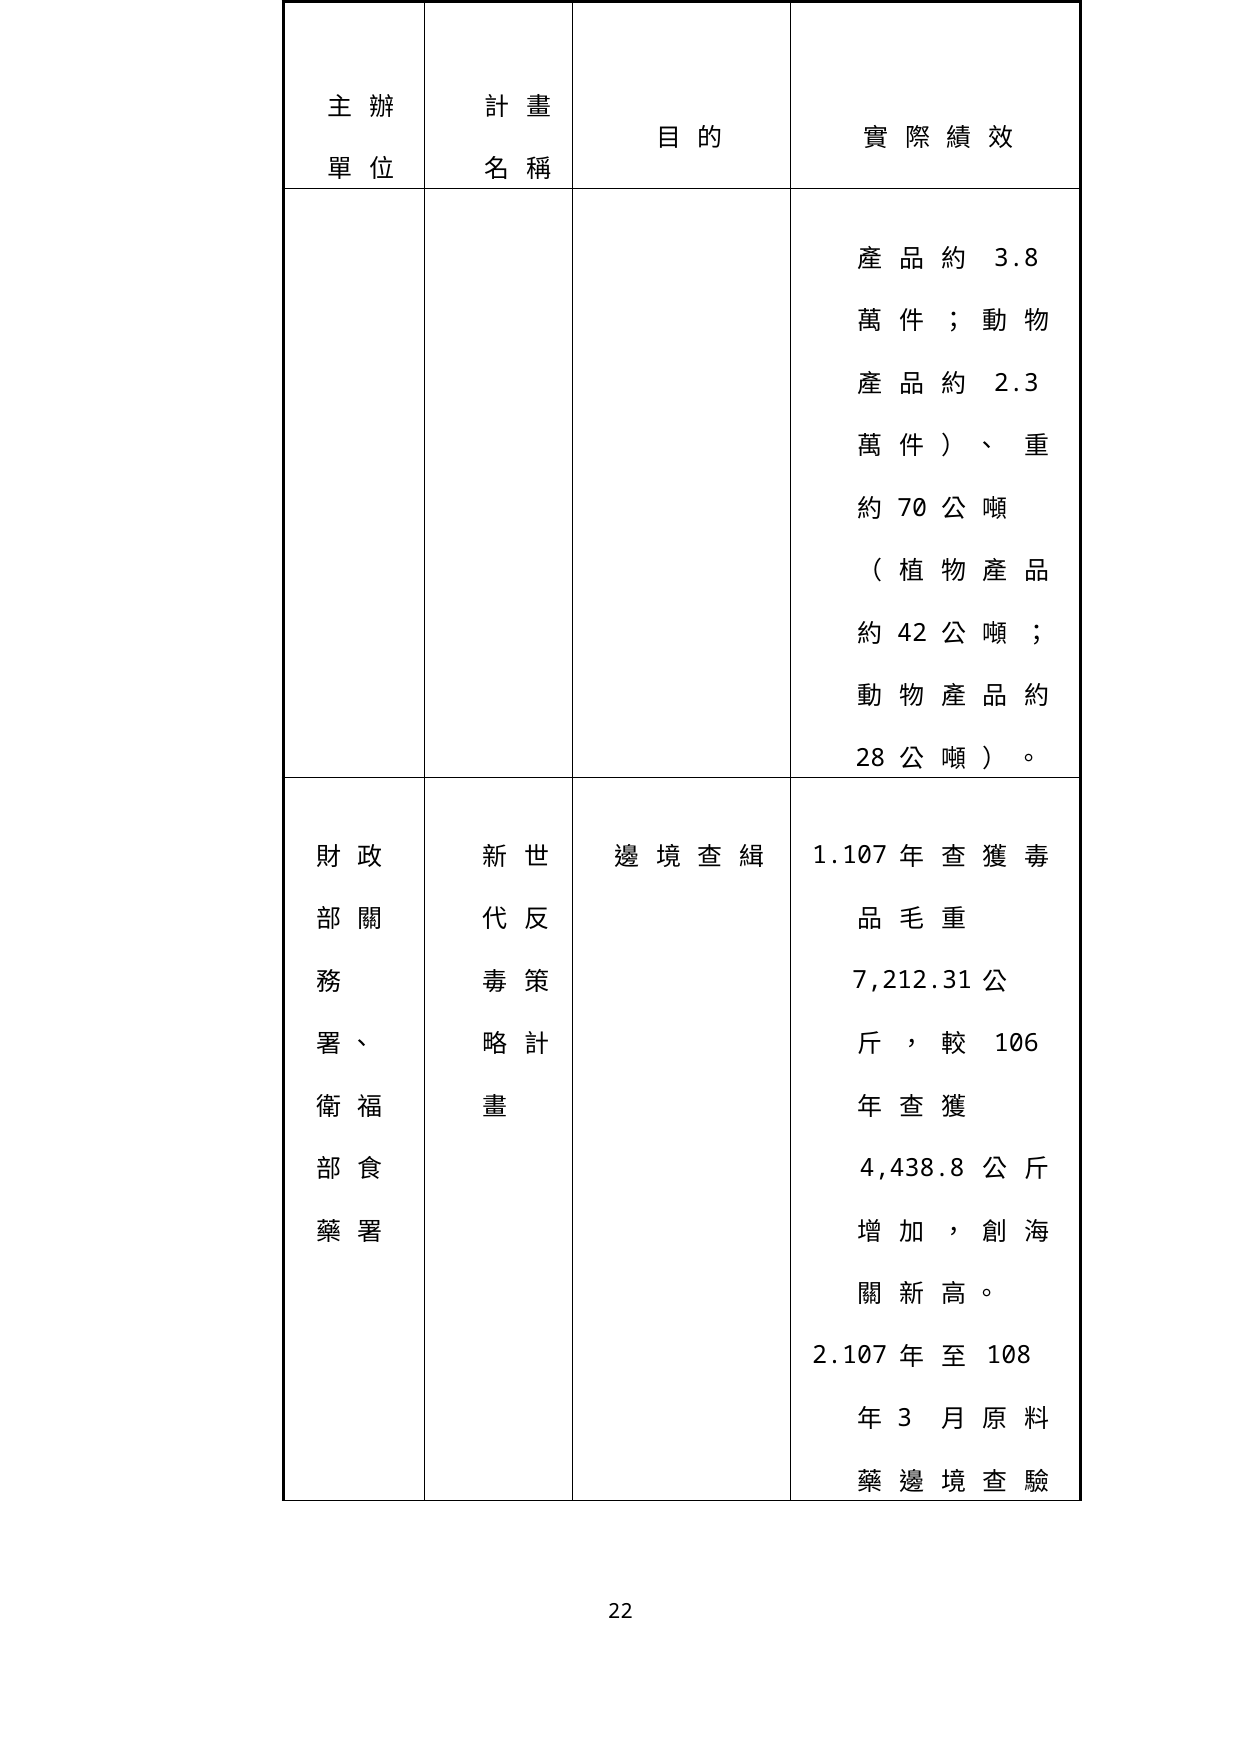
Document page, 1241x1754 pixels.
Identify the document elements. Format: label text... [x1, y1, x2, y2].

table_header 實際績效 [791, 3, 1079, 187]
table_cell 產品約3.8萬件；動物產品約2.3萬件）、重約70公噸（植物產品約42公噸；動物產品約28公噸）。 [791, 189, 1079, 777]
table_cell 財政部關務署、衛福部食藥署 [285, 778, 424, 1500]
table_cell 新世代反毒策略計畫 [425, 778, 572, 1500]
table_header 主辦單位 [285, 3, 424, 187]
table_cell [573, 189, 790, 777]
table_cell 邊境查緝 [573, 778, 790, 1500]
table_header 目的 [573, 3, 790, 187]
table_header 計畫名稱 [425, 3, 572, 187]
table_cell [425, 189, 572, 777]
table_cell 1.107年查獲毒品毛重7,212.31公斤，較106年查獲4,438.8公斤增加，創海關新高。 2.107年至108 年3 月原料藥邊境查驗 [791, 778, 1079, 1500]
table_cell [285, 189, 424, 777]
